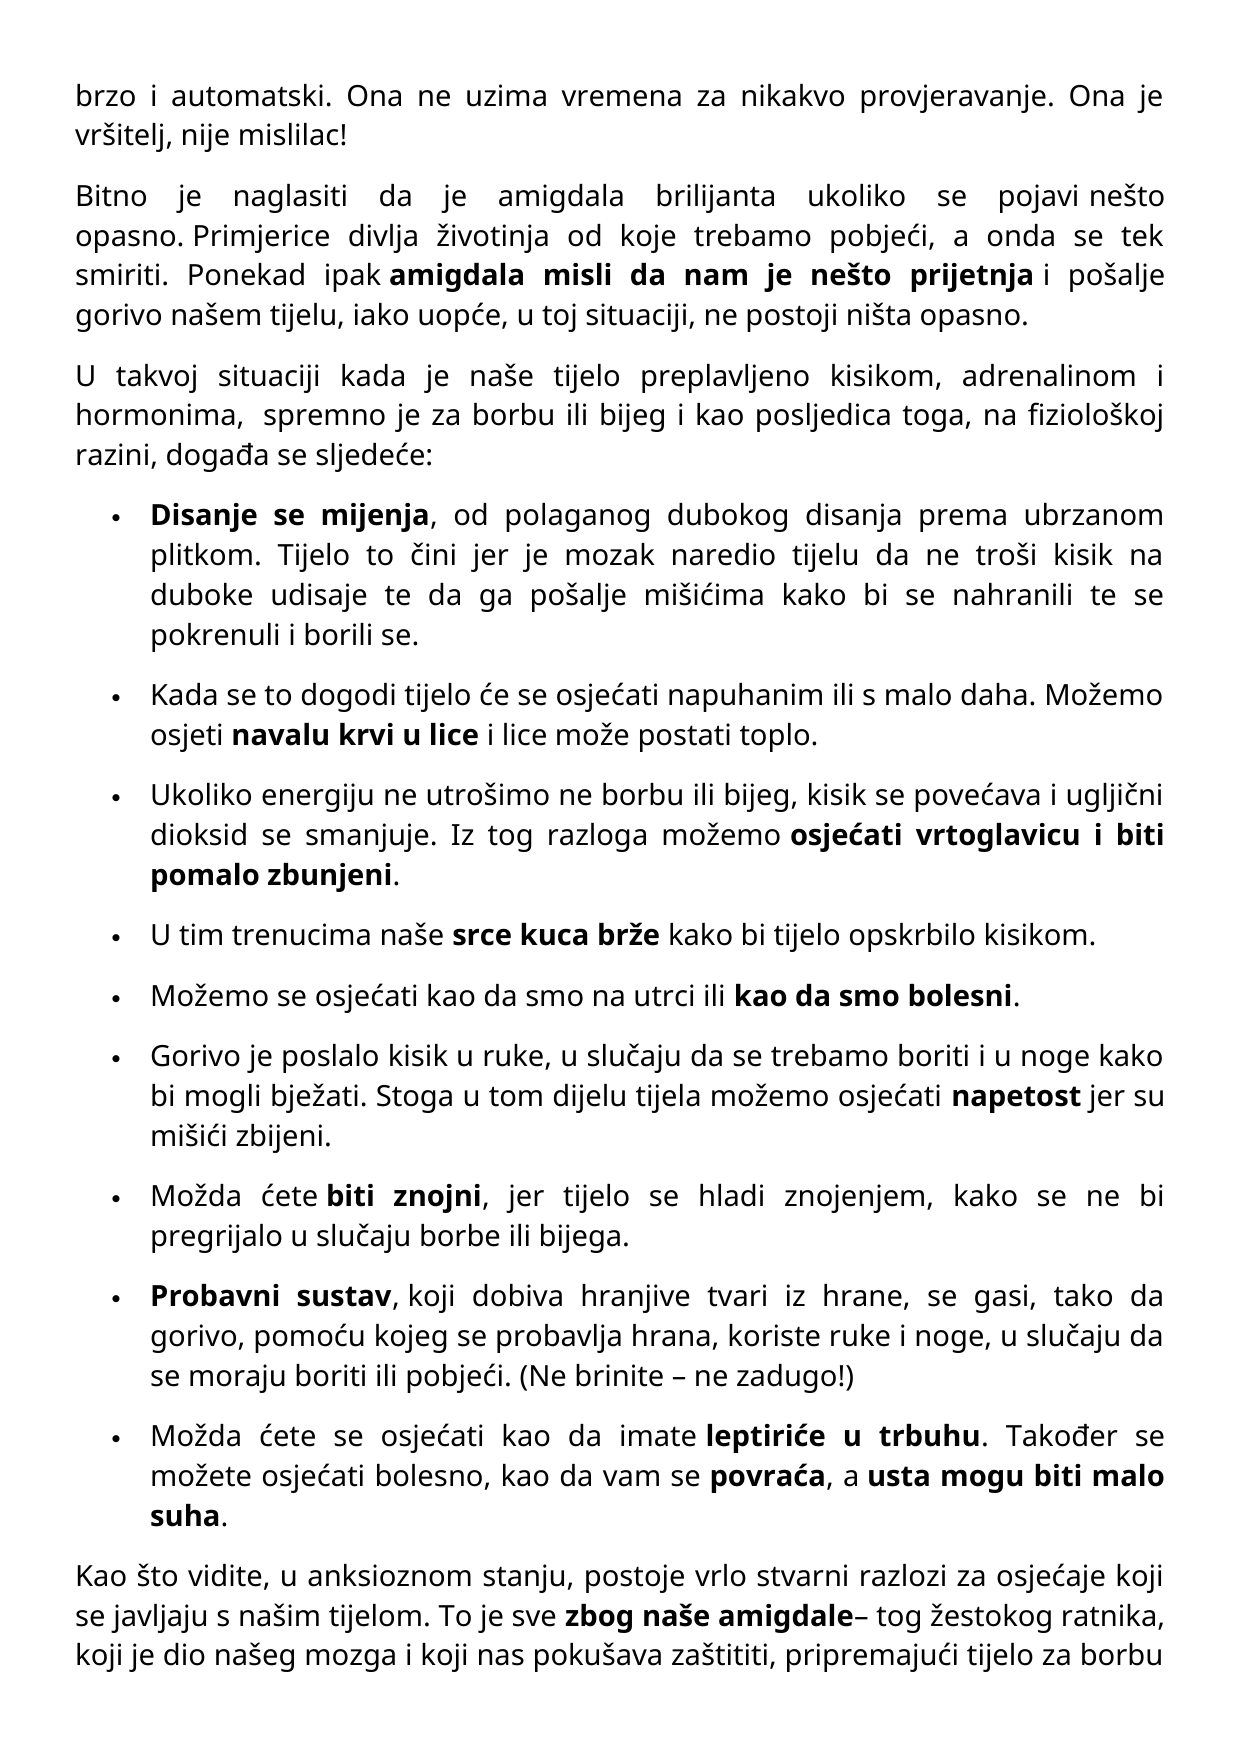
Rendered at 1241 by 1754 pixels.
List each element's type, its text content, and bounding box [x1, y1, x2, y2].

text U takvoj situaciji kada je naše tijelo preplavljeno kisikom, adrenalinom i hormonima, spremno je za borbu ili bijeg i kao posljedica toga, na fiziološkoj razini, događa se sljedeće: [75, 355, 1165, 474]
list Možda ćete biti znojni, jer tijelo se hladi znojenjem, kako se ne bi pregrijalo u slučaju borbe ili bijega. [112, 1175, 1165, 1255]
list Ukoliko energiju ne utrošimo ne borbu ili bijeg, kisik se povećava i ugljični dioksid se smanjuje. Iz tog razloga možemo osjećati vrtoglavicu i biti pomalo zbunjeni. [112, 774, 1165, 893]
list Gorivo je poslalo kisik u ruke, u slučaju da se trebamo boriti i u noge kako bi mogli bježati. Stoga u tom dijelu tijela možemo osjećati napetost jer su mišići zbijeni. [112, 1035, 1165, 1154]
list Možemo se osjećati kao da smo na utrci ili kao da smo bolesni. [112, 975, 1165, 1014]
text brzo i automatski. Ona ne uzima vremena za nikakvo provjeravanje. Ona je vršitelj, nije mislilac! [75, 75, 1165, 154]
list U tim trenucima naše srce kuca brže kako bi tijelo opskrbilo kisikom. [112, 914, 1165, 954]
list Kada se to dogodi tijelo će se osjećati napuhanim ili s malo daha. Možemo osjeti navalu krvi u lice i lice može postati toplo. [112, 674, 1165, 754]
list Probavni sustav, koji dobiva hranjive tvari iz hrane, se gasi, tako da gorivo, pomoću kojeg se probavlja hrana, koriste ruke i noge, u slučaju da se moraju boriti ili pobjeći. (Ne brinite – ne zadugo!) [112, 1276, 1165, 1394]
list Možda ćete se osjećati kao da imate leptiriće u trbuhu. Također se možete osjećati bolesno, kao da vam se povraća, a usta mogu biti malo suha. [112, 1415, 1165, 1534]
text Bitno je naglasiti da je amigdala brilijanta ukoliko se pojavi nešto opasno. Primjerice divlja životinja od koje trebamo pobjeći, a onda se tek smiriti. Ponekad ipak amigdala misli da nam je nešto prijetnja i pošalje gorivo našem tijelu, iako uopće, u toj situaciji, ne postoji ništa opasno. [75, 175, 1165, 334]
text Kao što vidite, u anksioznom stanju, postoje vrlo stvarni razlozi za osjećaje koji se javljaju s našim tijelom. To je sve zbog naše amigdale– tog žestokog ratnika, koji je dio našeg mozga i koji nas pokušava zaštititi, pripremajući tijelo za borbu [75, 1555, 1165, 1674]
list Disanje se mijenja, od polaganog dubokog disanja prema ubrzanom plitkom. Tijelo to čini jer je mozak naredio tijelu da ne troši kisik na duboke udisaje te da ga pošalje mišićima kako bi se nahranili te se pokrenuli i borili se. [112, 495, 1165, 653]
